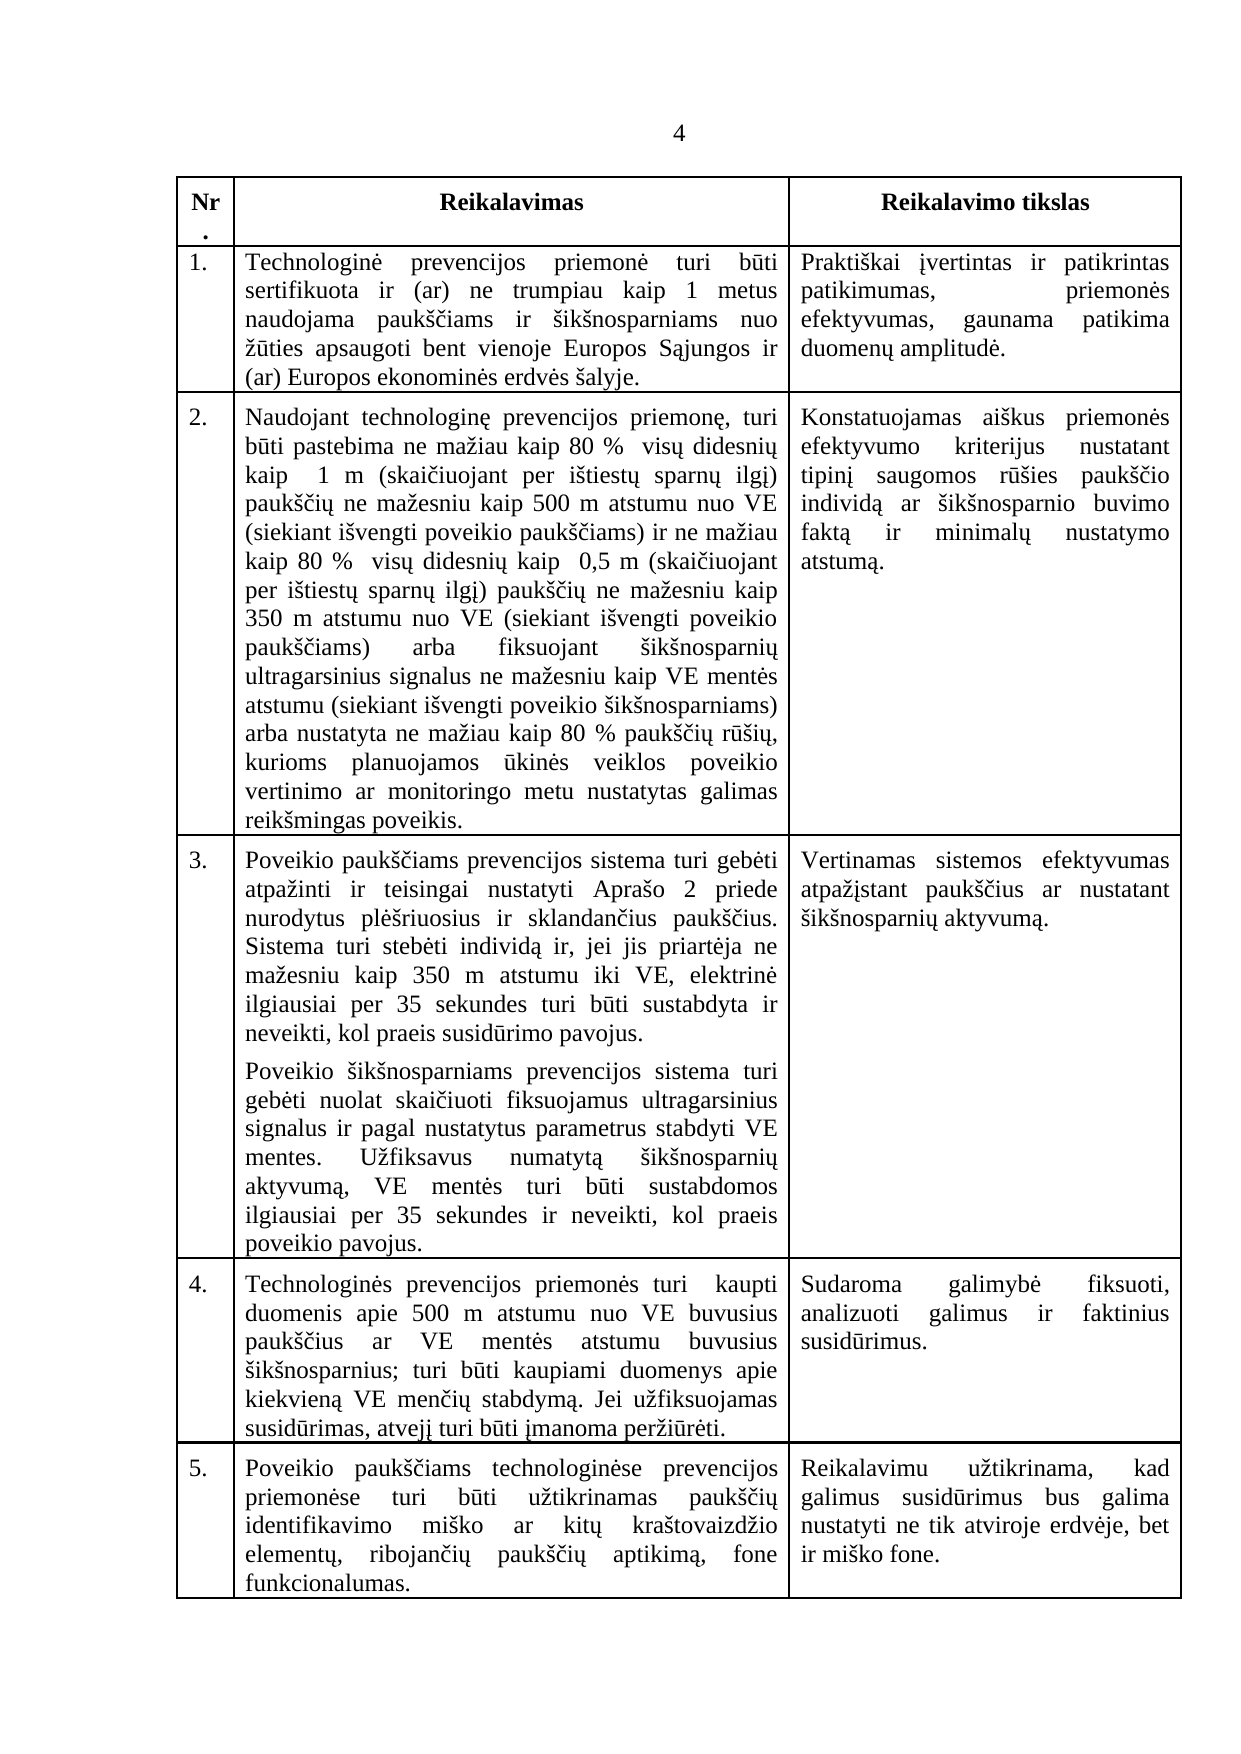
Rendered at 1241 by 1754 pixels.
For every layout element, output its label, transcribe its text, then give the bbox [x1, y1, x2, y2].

table_cell Vertinamas sistemos efektyvumas atpažįstant paukščius ar nustatant šikšnosparnių aktyvumą. [790, 836, 1180, 1257]
table_cell Konstatuojamas aiškus priemonės efektyvumo kriterijus nustatant tipinį saugomos rūšies paukščio individą ar šikšnosparnio buvimo faktą ir minimalų nustatymo atstumą. [790, 393, 1180, 833]
table_cell Poveikio paukščiams technologinėse prevencijos priemonėse turi būti užtikrinamas paukščių identifikavimo miško ar kitų kraštovaizdžio elementų, ribojančių paukščių aptikimą, fone funkcionalumas. [235, 1444, 788, 1597]
table_cell 4. [178, 1259, 233, 1441]
table_header Reikalavimas [235, 178, 788, 245]
table_cell Naudojant technologinę prevencijos priemonę, turi būti pastebima ne mažiau kaip 80 % visų didesnių kaip 1 m (skaičiuojant per ištiestų sparnų ilgį) paukščių ne mažesniu kaip 500 m atstumu nuo VE (siekiant išvengti poveikio paukščiams) ir ne mažiau kaip 80 % visų didesnių kaip 0,5 m (skaičiuojant per ištiestų sparnų ilgį) paukščių ne mažesniu kaip 350 m atstumu nuo VE (siekiant išvengti poveikio paukščiams) arba fiksuojant šikšnosparnių ultragarsinius signalus ne mažesniu kaip VE mentės atstumu (siekiant išvengti poveikio šikšnosparniams) arba nustatyta ne mažiau kaip 80 % paukščių rūšių, kurioms planuojamos ūkinės veiklos poveikio vertinimo ar monitoringo metu nustatytas galimas reikšmingas poveikis. [235, 393, 788, 833]
table_cell 5. [178, 1444, 233, 1597]
table_cell 3. [178, 836, 233, 1257]
table_cell Technologinės prevencijos priemonės turi kaupti duomenis apie 500 m atstumu nuo VE buvusius paukščius ar VE mentės atstumu buvusius šikšnosparnius; turi būti kaupiami duomenys apie kiekvieną VE menčių stabdymą. Jei užfiksuojamas susidūrimas, atvejį turi būti įmanoma peržiūrėti. [235, 1259, 788, 1441]
table_cell Poveikio paukščiams prevencijos sistema turi gebėti atpažinti ir teisingai nustatyti Aprašo 2 priede nurodytus plėšriuosius ir sklandančius paukščius. Sistema turi stebėti individą ir, jei jis priartėja ne mažesniu kaip 350 m atstumu iki VE, elektrinė ilgiausiai per 35 sekundes turi būti sustabdyta ir neveikti, kol praeis susidūrimo pavojus. Poveikio šikšnosparniams prevencijos sistema turi gebėti nuolat skaičiuoti fiksuojamus ultragarsinius signalus ir pagal nustatytus parametrus stabdyti VE mentes. Užfiksavus numatytą šikšnosparnių aktyvumą, VE mentės turi būti sustabdomos ilgiausiai per 35 sekundes ir neveikti, kol praeis poveikio pavojus. [235, 836, 788, 1257]
table_cell Sudaroma galimybė fiksuoti, analizuoti galimus ir faktinius susidūrimus. [790, 1259, 1180, 1441]
table_cell 2. [178, 393, 233, 833]
table_cell Reikalavimu užtikrinama, kad galimus susidūrimus bus galima nustatyti ne tik atviroje erdvėje, bet ir miško fone. [790, 1444, 1180, 1597]
table_header Reikalavimo tikslas [790, 178, 1180, 245]
table_cell Technologinė prevencijos priemonė turi būti sertifikuota ir (ar) ne trumpiau kaip 1 metus naudojama paukščiams ir šikšnosparniams nuo žūties apsaugoti bent vienoje Europos Sąjungos ir (ar) Europos ekonominės erdvės šalyje. [235, 247, 788, 391]
table_header Nr. [178, 178, 233, 245]
table_cell 1. [178, 247, 233, 391]
table_cell Praktiškai įvertintas ir patikrintas patikimumas, priemonės efektyvumas, gaunama patikima duomenų amplitudė. [790, 247, 1180, 391]
